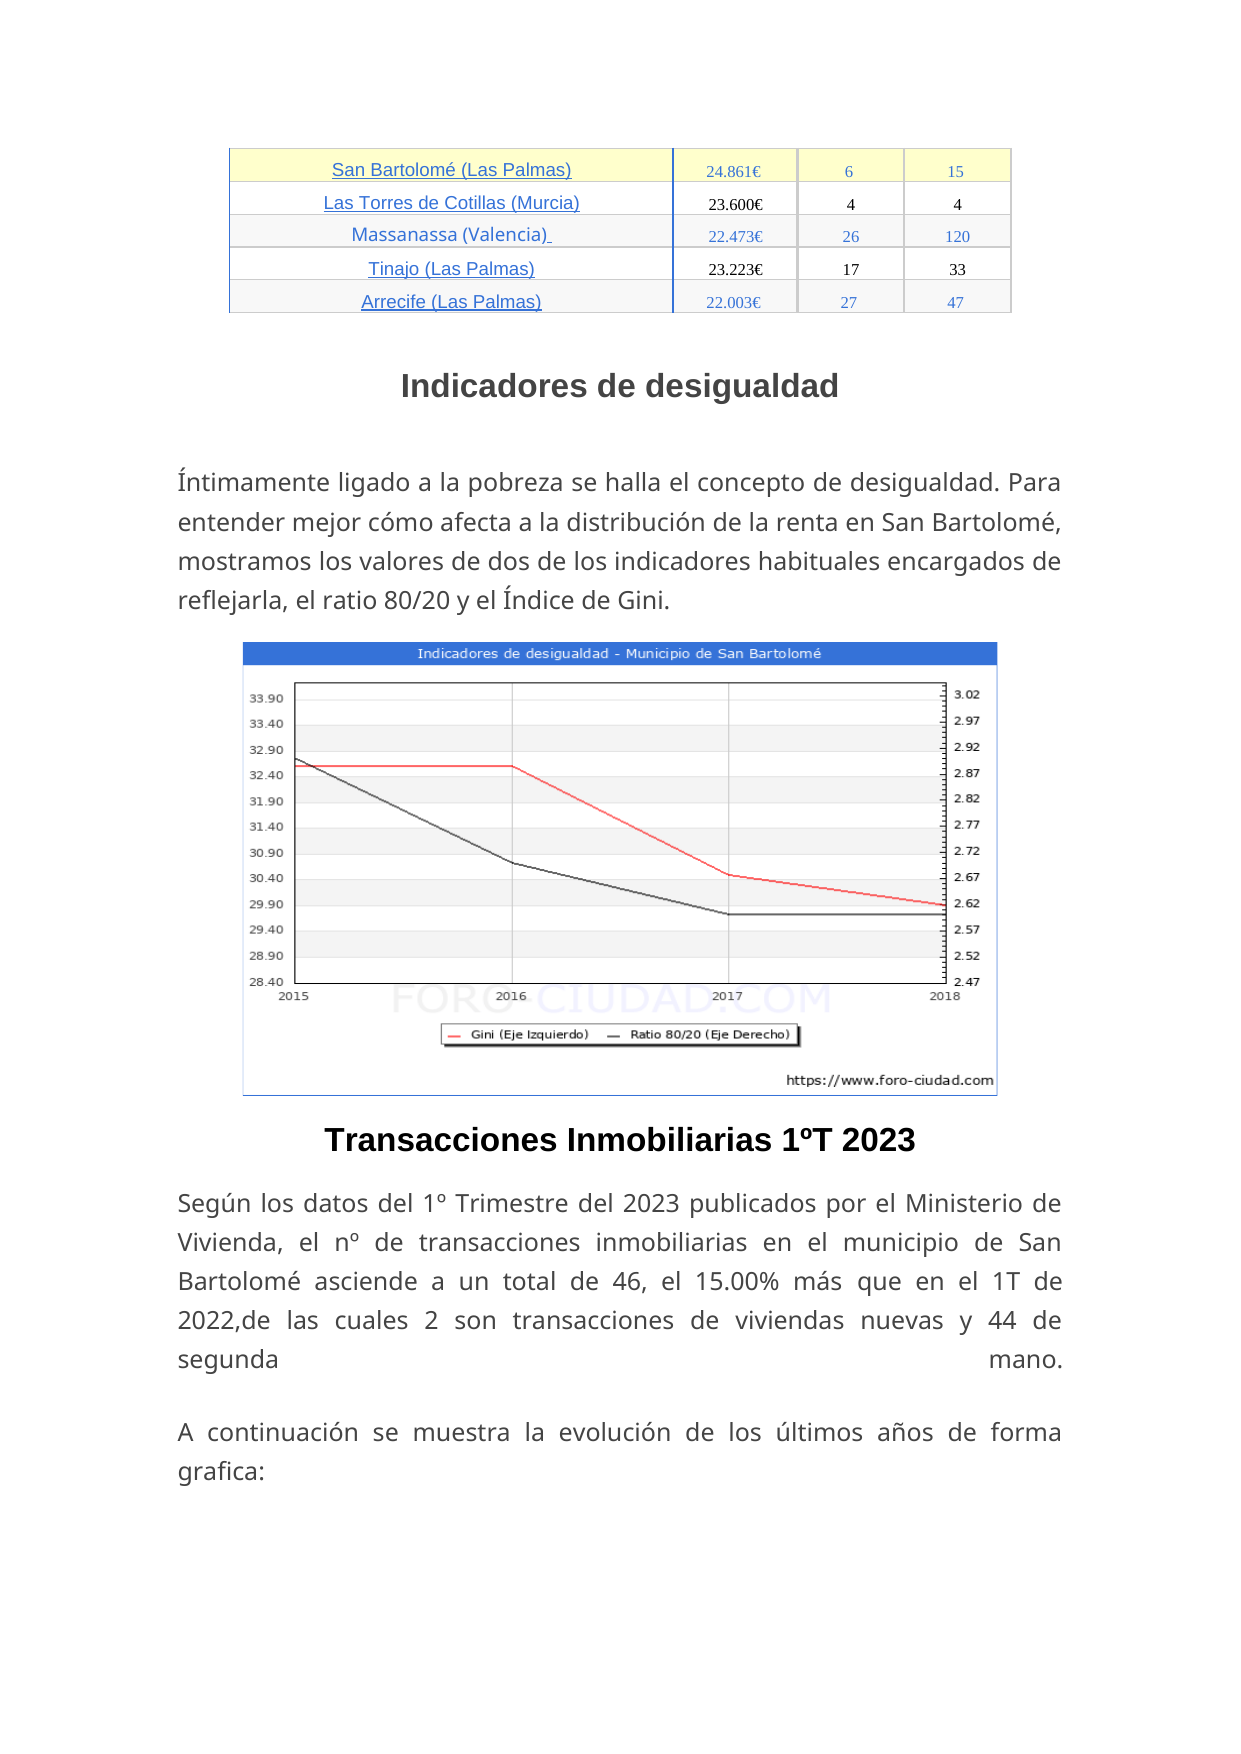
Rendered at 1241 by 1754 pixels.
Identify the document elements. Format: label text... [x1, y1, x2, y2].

table_cell 33 [905, 248, 1010, 279]
table_cell 24.861€ [674, 149, 796, 181]
table_cell 4 [799, 182, 903, 213]
table_cell San Bartolomé (Las Palmas) [230, 149, 672, 181]
text Transacciones Inmobiliarias 1ºT 2023 [177, 1121, 1063, 1159]
table_cell 27 [799, 280, 903, 312]
table_cell 6 [799, 149, 903, 181]
text Según los datos del 1º Trimestre del 2023 publicados por el Ministerio de Vivienda, el nº de transacciones inmobiliarias en el municipio de San Bartolomé asciende a un total de 46, el 15.00% más que en el 1T de 2022,de las cuales 2 son transacciones de viviendas nuevas y 44 de segunda mano. A continuación se muestra la evolución de los últimos años de forma grafica: [177, 1186, 1063, 1488]
table_cell 22.003€ [674, 280, 796, 312]
table_cell 22.473€ [674, 215, 796, 246]
table_cell Massanassa (Valencia) [230, 215, 672, 246]
table_cell 23.600€ [674, 182, 796, 213]
table_cell 23.223€ [674, 248, 796, 279]
table_cell 26 [799, 215, 903, 246]
table_cell 120 [905, 215, 1010, 246]
table_cell Las Torres de Cotillas (Murcia) [230, 182, 672, 213]
table_cell 4 [905, 182, 1010, 213]
table_cell 15 [905, 149, 1010, 181]
table_cell 17 [799, 248, 903, 279]
table_cell 47 [905, 280, 1010, 312]
text Indicadores de desigualdad [177, 366, 1063, 405]
picture [242, 642, 998, 1096]
table_cell Arrecife (Las Palmas) [230, 280, 672, 312]
table_cell Tinajo (Las Palmas) [230, 248, 672, 279]
text Íntimamente ligado a la pobreza se halla el concepto de desigualdad. Para entender mejor cómo afecta a la distribución de la renta en San Bartolomé, mostramos los valores de dos de los indicadores habituales encargados de reflejarla, el ratio 80/20 y el Índice de Gini. [177, 431, 1063, 617]
